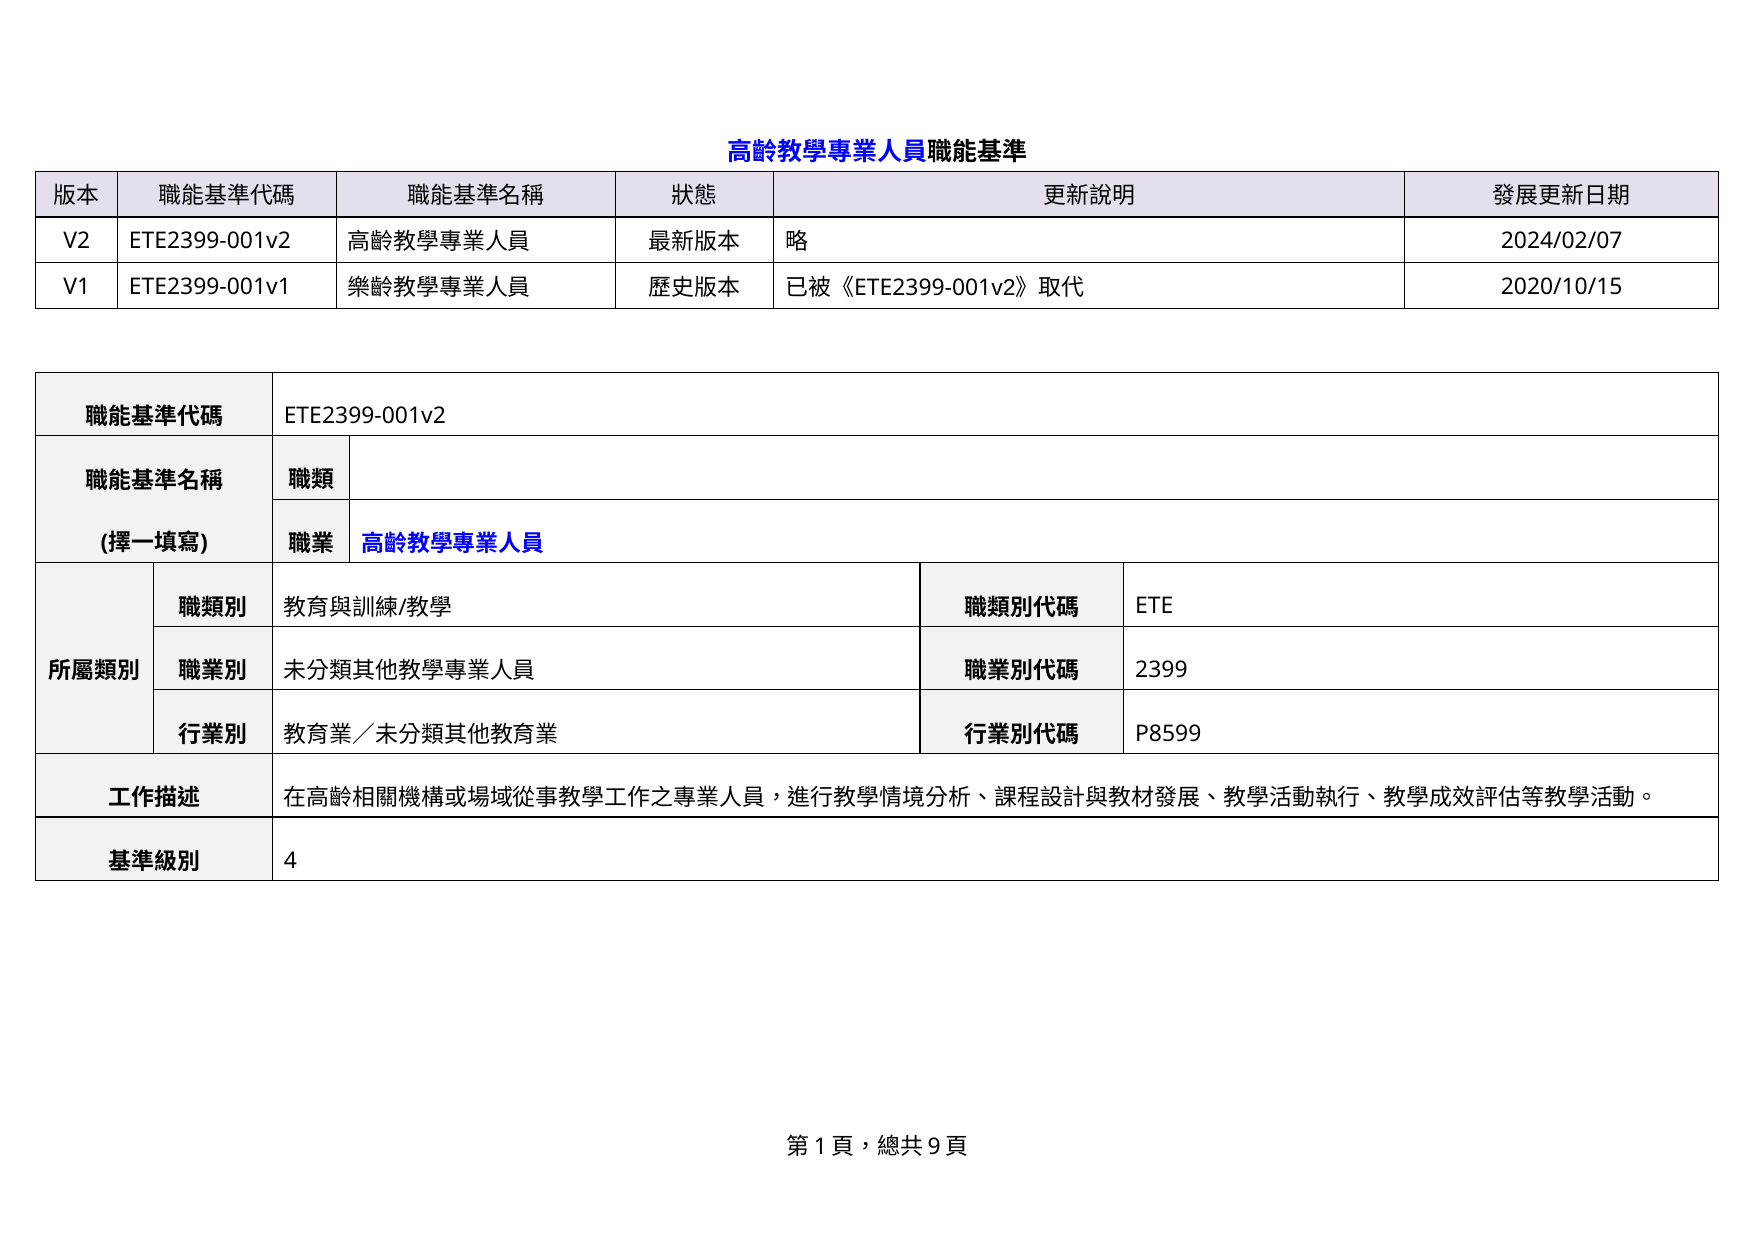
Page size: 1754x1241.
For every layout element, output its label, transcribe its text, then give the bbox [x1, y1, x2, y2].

table_cell 2024/02/07 [1405, 218, 1718, 262]
table_cell 未分類其他教學專業人員 [273, 627, 919, 689]
table_header 發展更新日期 [1405, 172, 1718, 216]
table_cell 職類別 [154, 563, 272, 626]
table_cell 高齡教學專業人員 [350, 500, 1718, 562]
table_header 職能基準代碼 [36, 373, 272, 435]
table_header 職能基準代碼 [118, 172, 336, 216]
table_cell P8599 [1124, 690, 1718, 753]
table_cell 已被《ETE2399-001v2》取代 [774, 263, 1404, 308]
table_cell 2020/10/15 [1405, 263, 1718, 308]
table_cell 基準級別 [36, 818, 272, 880]
table_header 職能基準名稱 [337, 172, 615, 216]
table_cell 歷史版本 [616, 263, 773, 308]
table_cell 職業別 [154, 627, 272, 689]
table_header 版本 [36, 172, 117, 216]
table_cell 教育與訓練/教學 [273, 563, 919, 626]
table_cell V2 [36, 218, 117, 262]
table_cell 職類別代碼 [921, 563, 1123, 626]
table_cell V1 [36, 263, 117, 308]
table_cell 最新版本 [616, 218, 773, 262]
table_cell 教育業／未分類其他教育業 [273, 690, 919, 753]
table_cell [350, 436, 1718, 499]
table_cell ETE [1124, 563, 1718, 626]
table_cell 職業別代碼 [921, 627, 1123, 689]
table_header 更新說明 [774, 172, 1404, 216]
table_cell 2399 [1124, 627, 1718, 689]
table_cell 所屬類別 [36, 563, 153, 753]
table_cell 工作描述 [36, 754, 272, 816]
table_header ETE2399-001v2 [273, 373, 1718, 435]
table_cell 職類 [273, 436, 349, 499]
table_header 狀態 [616, 172, 773, 216]
table_cell 行業別 [154, 690, 272, 753]
table_cell ETE2399-001v1 [118, 263, 336, 308]
table_cell 高齡教學專業人員 [337, 218, 615, 262]
table_cell 略 [774, 218, 1404, 262]
table_cell 職能基準名稱 (擇一填寫) [36, 436, 272, 562]
table_cell 行業別代碼 [921, 690, 1123, 753]
table_cell 在高齡相關機構或場域從事教學工作之專業人員，進行教學情境分析、課程設計與教材發展、教學活動執行、教學成效評估等教學活動。 [273, 754, 1718, 816]
table_cell 職業 [273, 500, 349, 562]
table_cell 樂齡教學專業人員 [337, 263, 615, 308]
text 高齡教學專業人員職能基準 [150, 108, 1604, 171]
table_cell 4 [273, 818, 1718, 880]
table_cell ETE2399-001v2 [118, 218, 336, 262]
